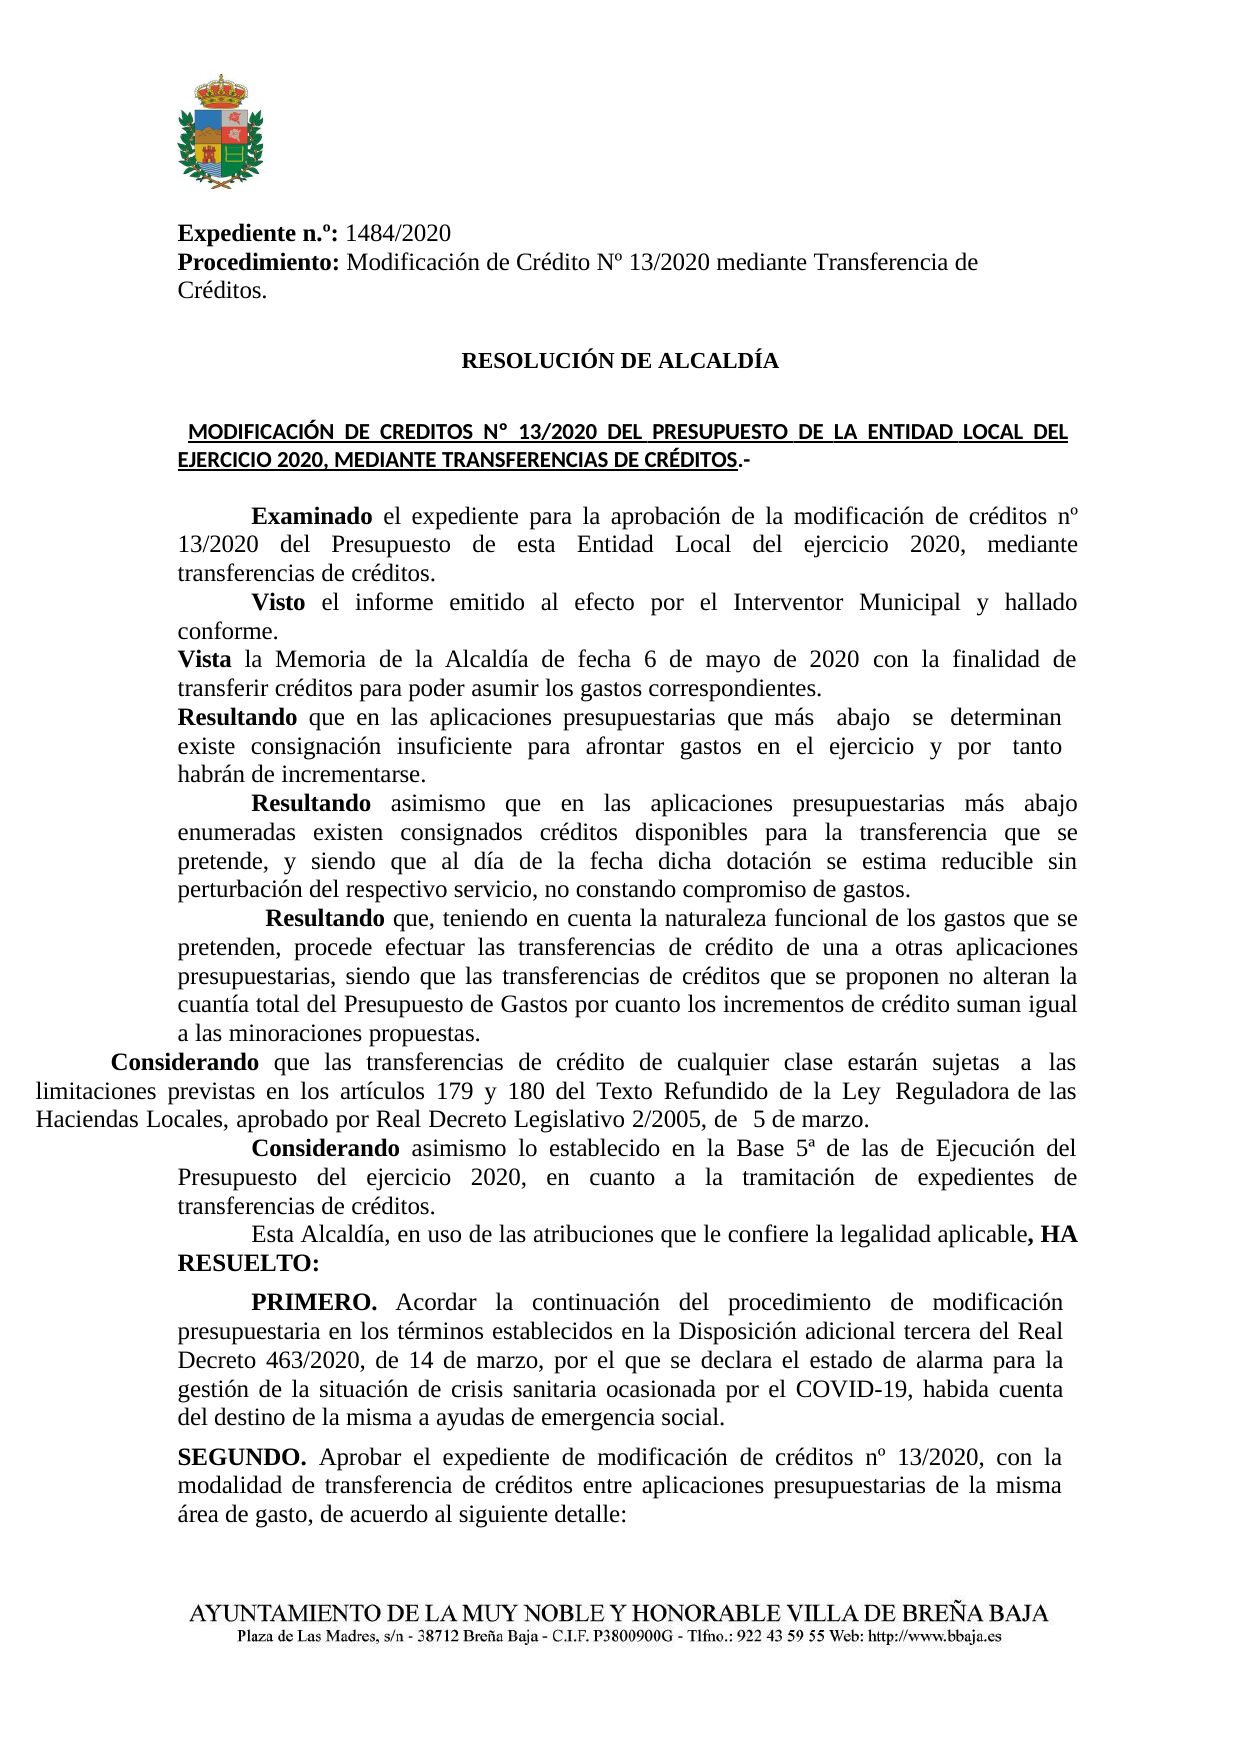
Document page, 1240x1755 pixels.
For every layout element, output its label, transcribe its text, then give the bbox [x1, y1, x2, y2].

text Considerando asimismo lo establecido en la Base 5ª de las de Ejecución del Presupuesto del ejercicio 2020, en cuanto a la tramitación de expedientes de transferencias de créditos. [177, 1133, 1077, 1219]
text Procedimiento: Modificación de Crédito Nº 13/2020 mediante Transferencia de Créditos. [177, 247, 998, 304]
subtitle Vista la Memoria de la Alcaldía de fecha 6 de mayo de 2020 con la finalidad de transferir créditos para poder asumir los gastos correspondientes. [177, 644, 1077, 702]
text Examinado el expediente para la aprobación de la modificación de créditos nº 13/2020 del Presupuesto de esta Entidad Local del ejercicio 2020, mediante transferencias de créditos. [177, 501, 1078, 587]
subtitle Resultando que en las aplicaciones presupuestarias que más abajo se determinan existe consignación insuficiente para afrontar gastos en el ejercicio y por tanto habrán de incrementarse. [177, 702, 1063, 788]
subtitle RESOLUCIÓN DE ALCALDÍA [378, 347, 862, 373]
text Resultando asimismo que en las aplicaciones presupuestarias más abajo enumeradas existen consignados créditos disponibles para la transferencia que se pretende, y siendo que al día de la fecha dicha dotación se estima reducible sin perturbación del respectivo servicio, no constando compromiso de gastos. [177, 788, 1078, 903]
text Expediente n.º: 1484/2020 [177, 218, 1239, 247]
text Esta Alcaldía, en uso de las atribuciones que le confiere la legalidad aplicable, HA RESUELTO: [177, 1219, 1078, 1277]
subtitle Considerando que las transferencias de crédito de cualquier clase estarán sujetas a las limitaciones previstas en los artículos 179 y 180 del Texto Refundido de la Ley Reguladora de las Haciendas Locales, aprobado por Real Decreto Legislativo 2/2005, de 5 de marzo. [35, 1047, 1077, 1133]
text SEGUNDO. Aprobar el expediente de modificación de créditos nº 13/2020, con la modalidad de transferencia de créditos entre aplicaciones presupuestarias de la misma área de gasto, de acuerdo al siguiente detalle: [177, 1442, 1062, 1528]
text MODIFICACIÓN DE CREDITOS Nº 13/2020 DEL PRESUPUESTO DE LA ENTIDAD LOCAL DEL EJERCICIO 2020, MEDIANTE TRANSFERENCIAS DE CRÉDITOS.- [177, 417, 1111, 473]
text Visto el informe emitido al efecto por el Interventor Municipal y hallado conforme. [177, 587, 1078, 644]
text Resultando que, teniendo en cuenta la naturaleza funcional de los gastos que se pretenden, procede efectuar las transferencias de crédito de una a otras aplicaciones presupuestarias, siendo que las transferencias de créditos que se proponen no alteran la cuantía total del Presupuesto de Gastos por cuanto los incrementos de crédito suman igual a las minoraciones propuestas. [177, 903, 1078, 1047]
text PRIMERO. Acordar la continuación del procedimiento de modificación presupuestaria en los términos establecidos en la Disposición adicional tercera del Real Decreto 463/2020, de 14 de marzo, por el que se declara el estado de alarma para la gestión de la situación de crisis sanitaria ocasionada por el COVID-19, habida cuenta del destino de la misma a ayudas de emergencia social. [177, 1287, 1063, 1431]
